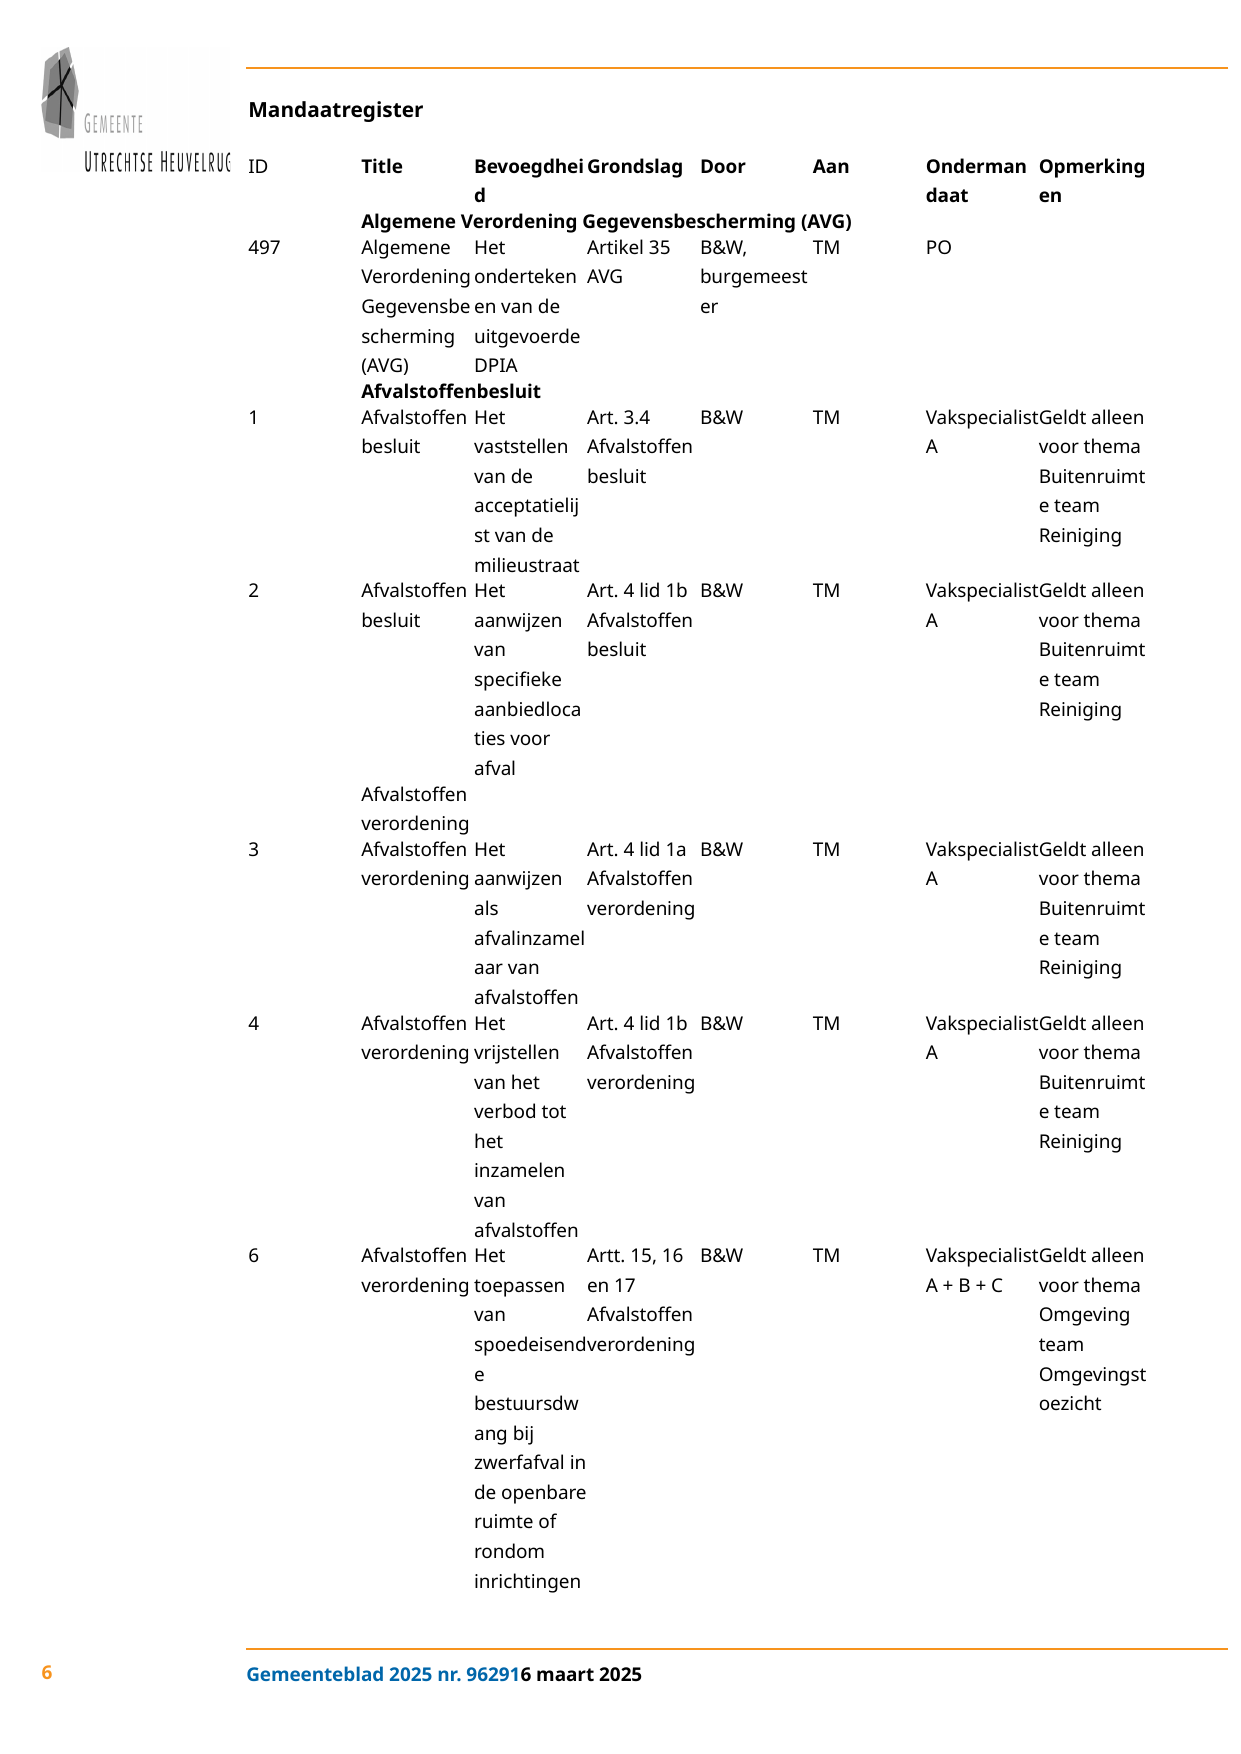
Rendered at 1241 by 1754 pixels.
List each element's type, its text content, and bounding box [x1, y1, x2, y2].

table_cell [1039, 234, 1152, 378]
text Mandaatregister [248, 95, 1152, 123]
table_cell Vakspecialist A [926, 1010, 1038, 1242]
table_cell Afvalstoffenbesluit [361, 378, 1152, 404]
table_cell Art. 4 lid 1b Afvalstoffenverordening [587, 1010, 700, 1242]
table_cell Het vaststellen van de acceptatielijst van de milieustraat [474, 404, 587, 577]
table_header Bevoegdheid [474, 153, 587, 208]
table_cell 3 [248, 836, 361, 1010]
table_cell 1 [248, 404, 361, 577]
table_cell Artikel 35 AVG [587, 234, 700, 378]
table_cell [474, 781, 587, 836]
table_cell Vakspecialist A [926, 404, 1038, 577]
table_cell 6 [248, 1243, 361, 1594]
table_cell Algemene Verordening Gegevensbescherming (AVG) [361, 234, 474, 378]
table_cell Vakspecialist A [926, 578, 1038, 781]
table_cell 2 [248, 578, 361, 781]
table_header Title [361, 153, 474, 208]
table_cell Geldt alleen voor thema Buitenruimte team Reiniging [1039, 1010, 1152, 1242]
table_cell Geldt alleen voor thema Buitenruimte team Reiniging [1039, 404, 1152, 577]
table_cell Het aanwijzen als afvalinzamelaar van afvalstoffen [474, 836, 587, 1010]
table_cell Het toepassen van spoedeisende bestuursdwang bij zwerfafval in de openbare ruimte of rondom inrichtingen [474, 1243, 587, 1594]
table_cell [700, 781, 813, 836]
table_cell Het vrijstellen van het verbod tot het inzamelen van afvalstoffen [474, 1010, 587, 1242]
table_cell Geldt alleen voor thema Buitenruimte team Reiniging [1039, 836, 1152, 1010]
table_cell [587, 781, 700, 836]
table_cell TM [813, 404, 926, 577]
table_cell TM [813, 234, 926, 378]
table_cell Afvalstoffenbesluit [361, 578, 474, 781]
table_cell Afvalstoffenverordening [361, 1243, 474, 1594]
table_cell Afvalstoffenverordening [361, 781, 474, 836]
table_cell 497 [248, 234, 361, 378]
table_cell [926, 781, 1038, 836]
table_cell Vakspecialist A [926, 836, 1038, 1010]
table_cell Geldt alleen voor thema Buitenruimte team Reiniging [1039, 578, 1152, 781]
table_cell Afvalstoffenbesluit [361, 404, 474, 577]
table_cell Art. 3.4 Afvalstoffenbesluit [587, 404, 700, 577]
table_cell Afvalstoffenverordening [361, 1010, 474, 1242]
table_cell B&W [700, 404, 813, 577]
table_cell B&W [700, 836, 813, 1010]
table_cell TM [813, 578, 926, 781]
table_cell B&W, burgemeester [700, 234, 813, 378]
table_header Door [700, 153, 813, 208]
table_cell 4 [248, 1010, 361, 1242]
table_header Ondermandaat [926, 153, 1038, 208]
table_cell Geldt alleen voor thema Omgeving team Omgevingstoezicht [1039, 1243, 1152, 1594]
table_cell Afvalstoffenverordening [361, 836, 474, 1010]
table_cell Algemene Verordening Gegevensbescherming (AVG) [361, 208, 1152, 234]
table_header Opmerkingen [1039, 153, 1152, 208]
table_cell [1039, 781, 1152, 836]
table_header ID [248, 153, 361, 208]
table_cell Art. 4 lid 1b Afvalstoffenbesluit [587, 578, 700, 781]
table_cell B&W [700, 1010, 813, 1242]
table_cell B&W [700, 1243, 813, 1594]
table_cell Artt. 15, 16 en 17 Afvalstoffenverordening [587, 1243, 700, 1594]
table_cell TM [813, 1243, 926, 1594]
table_cell Het ondertekenen van de uitgevoerde DPIA [474, 234, 587, 378]
table_cell TM [813, 836, 926, 1010]
table_cell Art. 4 lid 1a Afvalstoffenverordening [587, 836, 700, 1010]
table_cell [248, 378, 361, 404]
table_cell Vakspecialist A + B + C [926, 1243, 1038, 1594]
table_cell [813, 781, 926, 836]
table_cell PO [926, 234, 1038, 378]
table_cell B&W [700, 578, 813, 781]
picture [41, 47, 231, 172]
table_cell [248, 208, 361, 234]
table_cell Het aanwijzen van specifieke aanbiedlocaties voor afval [474, 578, 587, 781]
table_header Grondslag [587, 153, 700, 208]
table_cell [248, 781, 361, 836]
table_header Aan [813, 153, 926, 208]
table_cell TM [813, 1010, 926, 1242]
